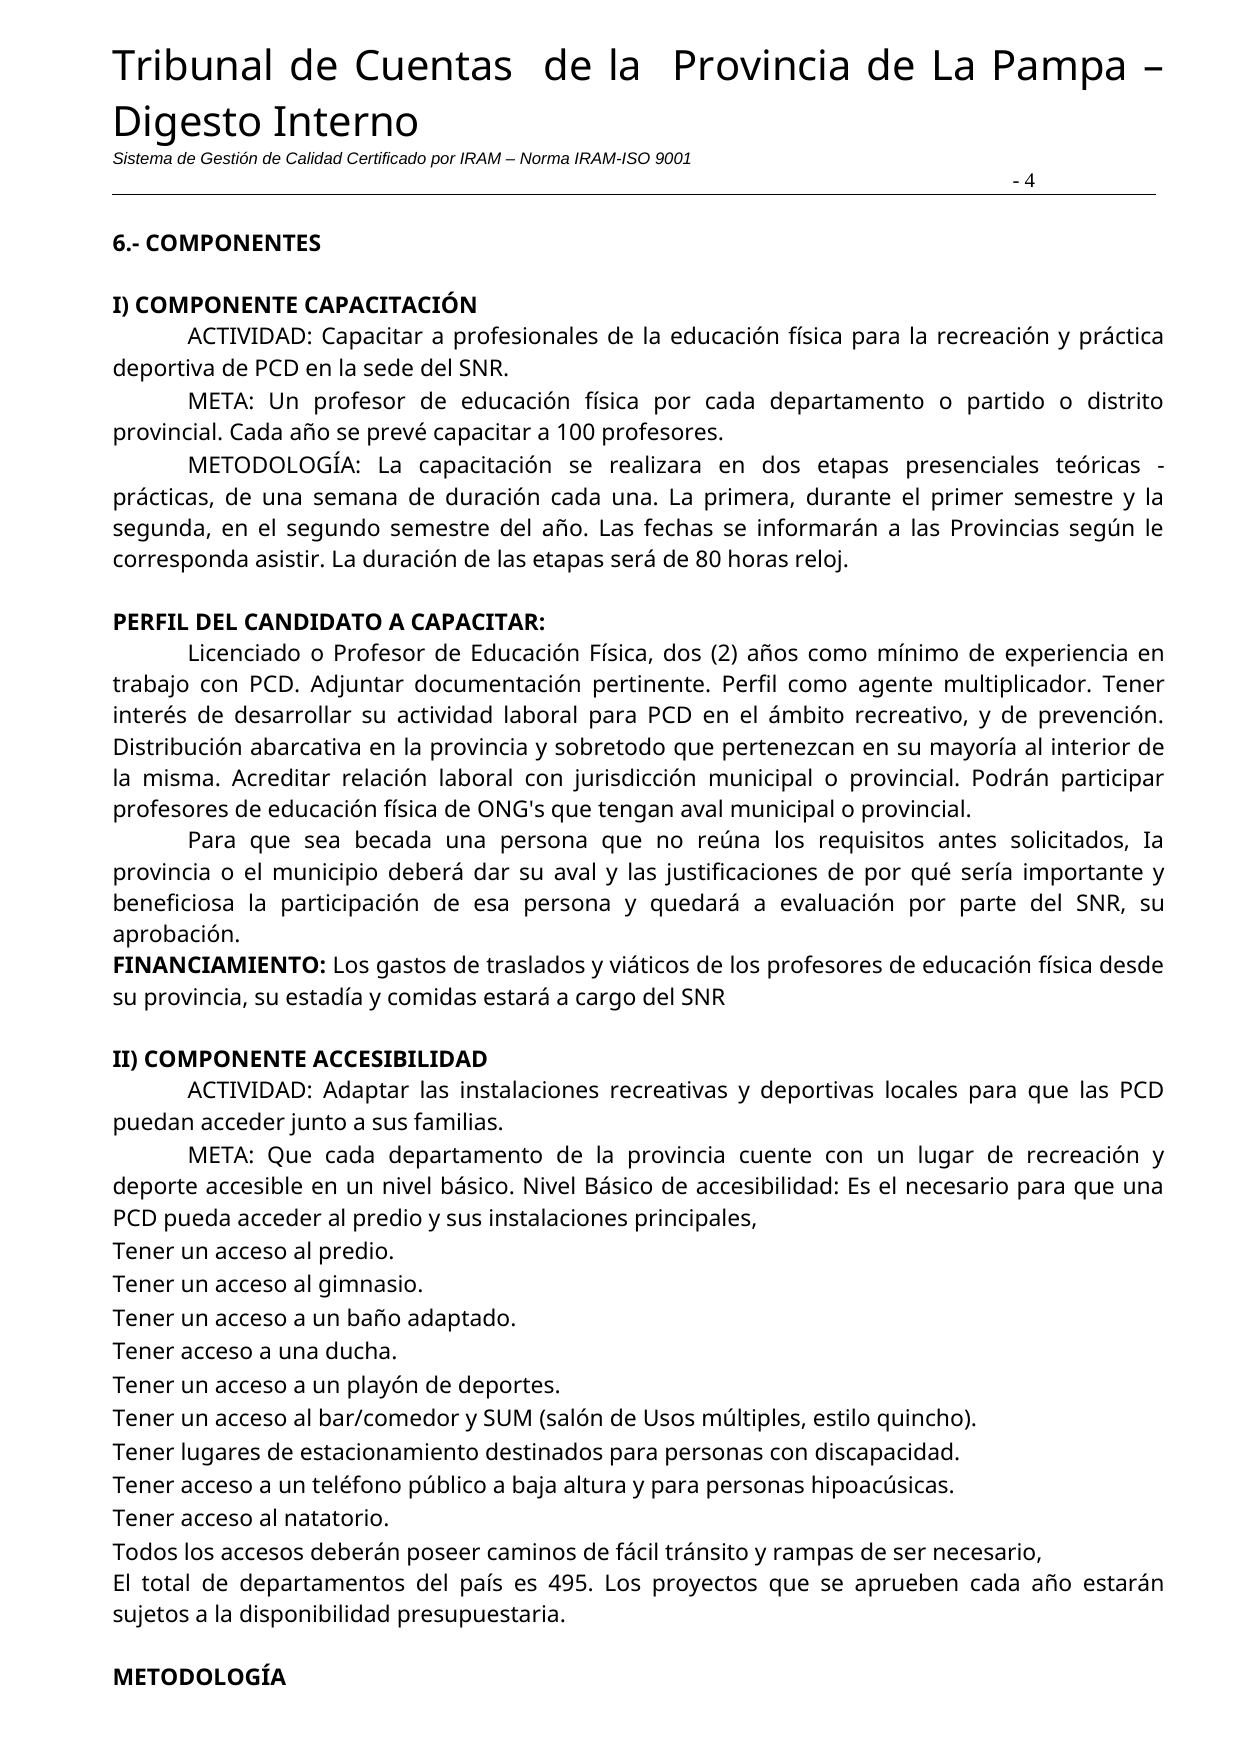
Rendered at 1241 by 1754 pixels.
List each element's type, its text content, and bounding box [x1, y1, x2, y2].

text META: Que cada departamento de la provincia cuente con un lugar de recreación y deporte accesible en un nivel básico. Nivel Básico de accesibilidad: Es el necesario para que una PCD pueda acceder al predio y sus instalaciones principales, [112, 1139, 1166, 1233]
text El total de departamentos del país es 495. Los proyectos que se aprueben cada año estarán sujetos a la disponibilidad presupuestaria. [112, 1567, 1166, 1629]
text Tener un acceso a un playón de deportes. [112, 1369, 1166, 1400]
text Tener un acceso a un baño adaptado. [112, 1302, 1166, 1333]
text METODOLOGÍA [112, 1661, 1166, 1692]
text Tener un acceso al gimnasio. [112, 1268, 1166, 1299]
text Tener acceso a un teléfono público a baja altura y para personas hipoacúsicas. [112, 1469, 1166, 1500]
text Todos los accesos deberán poseer caminos de fácil tránsito y rampas de ser necesario, [112, 1536, 1166, 1567]
text Tener acceso al natatorio. [112, 1502, 1166, 1534]
text I) COMPONENTE CAPACITACIÓN [112, 289, 1166, 320]
text META: Un profesor de educación física por cada departamento o partido o distrito provincial. Cada año se prevé capacitar a 100 profesores. [112, 385, 1166, 447]
text 6.- COMPONENTES [112, 227, 1166, 258]
text METODOLOGÍA: La capacitación se realizara en dos etapas presenciales teóricas - prácticas, de una semana de duración cada una. La primera, durante el primer semestre y la segunda, en el segundo semestre del año. Las fechas se informarán a las Provincias según le corresponda asistir. La duración de las etapas será de 80 horas reloj. [112, 449, 1166, 574]
text PERFIL DEL CANDIDATO A CAPACITAR: [112, 606, 1166, 637]
text Para que sea becada una persona que no reúna los requisitos antes solicitados, Ia provincia o el municipio deberá dar su aval y las justificaciones de por qué sería importante y beneficiosa la participación de esa persona y quedará a evaluación por parte del SNR, su aprobación. [112, 824, 1166, 949]
text FINANCIAMIENTO: Los gastos de traslados y viáticos de los profesores de educación física desde su provincia, su estadía y comidas estará a cargo del SNR [112, 949, 1166, 1012]
text ACTIVIDAD: Capacitar a profesionales de la educación física para la recreación y práctica deportiva de PCD en la sede del SNR. [112, 320, 1166, 383]
text II) COMPONENTE ACCESIBILIDAD [112, 1043, 1166, 1074]
text Tener lugares de estacionamiento destinados para personas con discapacidad. [112, 1436, 1166, 1467]
text Licenciado o Profesor de Educación Física, dos (2) años como mínimo de experiencia en trabajo con PCD. Adjuntar documentación pertinente. Perfil como agente multiplicador. Tener interés de desarrollar su actividad laboral para PCD en el ámbito recreativo, y de prevención. Distribución abarcativa en la provincia y sobretodo que pertenezcan en su mayoría al interior de la misma. Acreditar relación laboral con jurisdicción municipal o provincial. Podrán participar profesores de educación física de ONG's que tengan aval municipal o provincial. [112, 637, 1166, 824]
text Tener acceso a una ducha. [112, 1335, 1166, 1366]
text Tener un acceso al predio. [112, 1235, 1166, 1266]
text ACTIVIDAD: Adaptar las instalaciones recreativas y deportivas locales para que las PCD puedan acceder junto a sus familias. [112, 1074, 1166, 1137]
text Tener un acceso al bar/comedor y SUM (salón de Usos múltiples, estilo quincho). [112, 1402, 1166, 1433]
